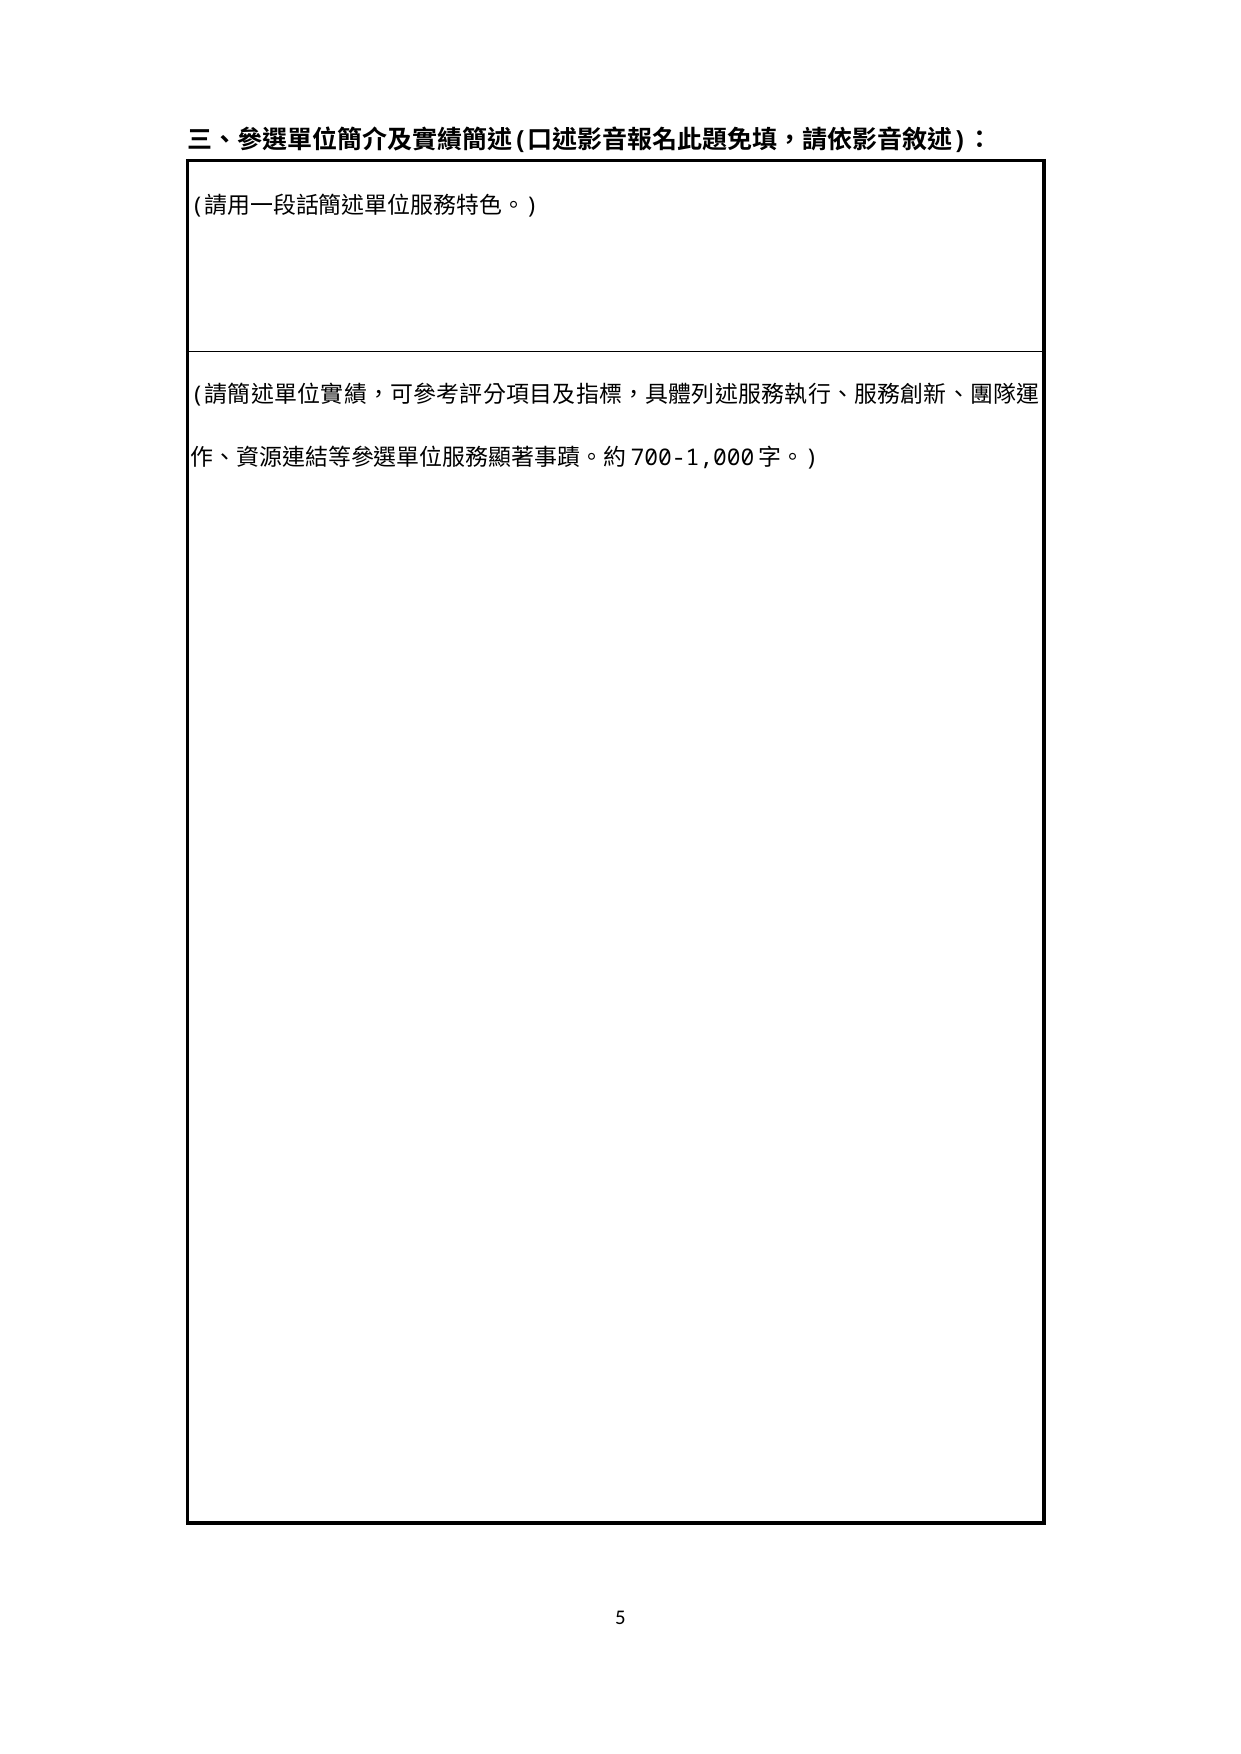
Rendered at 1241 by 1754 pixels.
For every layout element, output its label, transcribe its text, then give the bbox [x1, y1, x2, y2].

text 三、參選單位簡介及實績簡述(口述影音報名此題免填，請依影音敘述)： [187, 96, 1053, 159]
table_header (請用一段話簡述單位服務特色。) [189, 162, 1042, 351]
table_cell (請簡述單位實績，可參考評分項目及指標，具體列述服務執行、服務創新、團隊運作、資源連結等參選單位服務顯著事蹟。約700-1,000字。) [189, 352, 1042, 1521]
